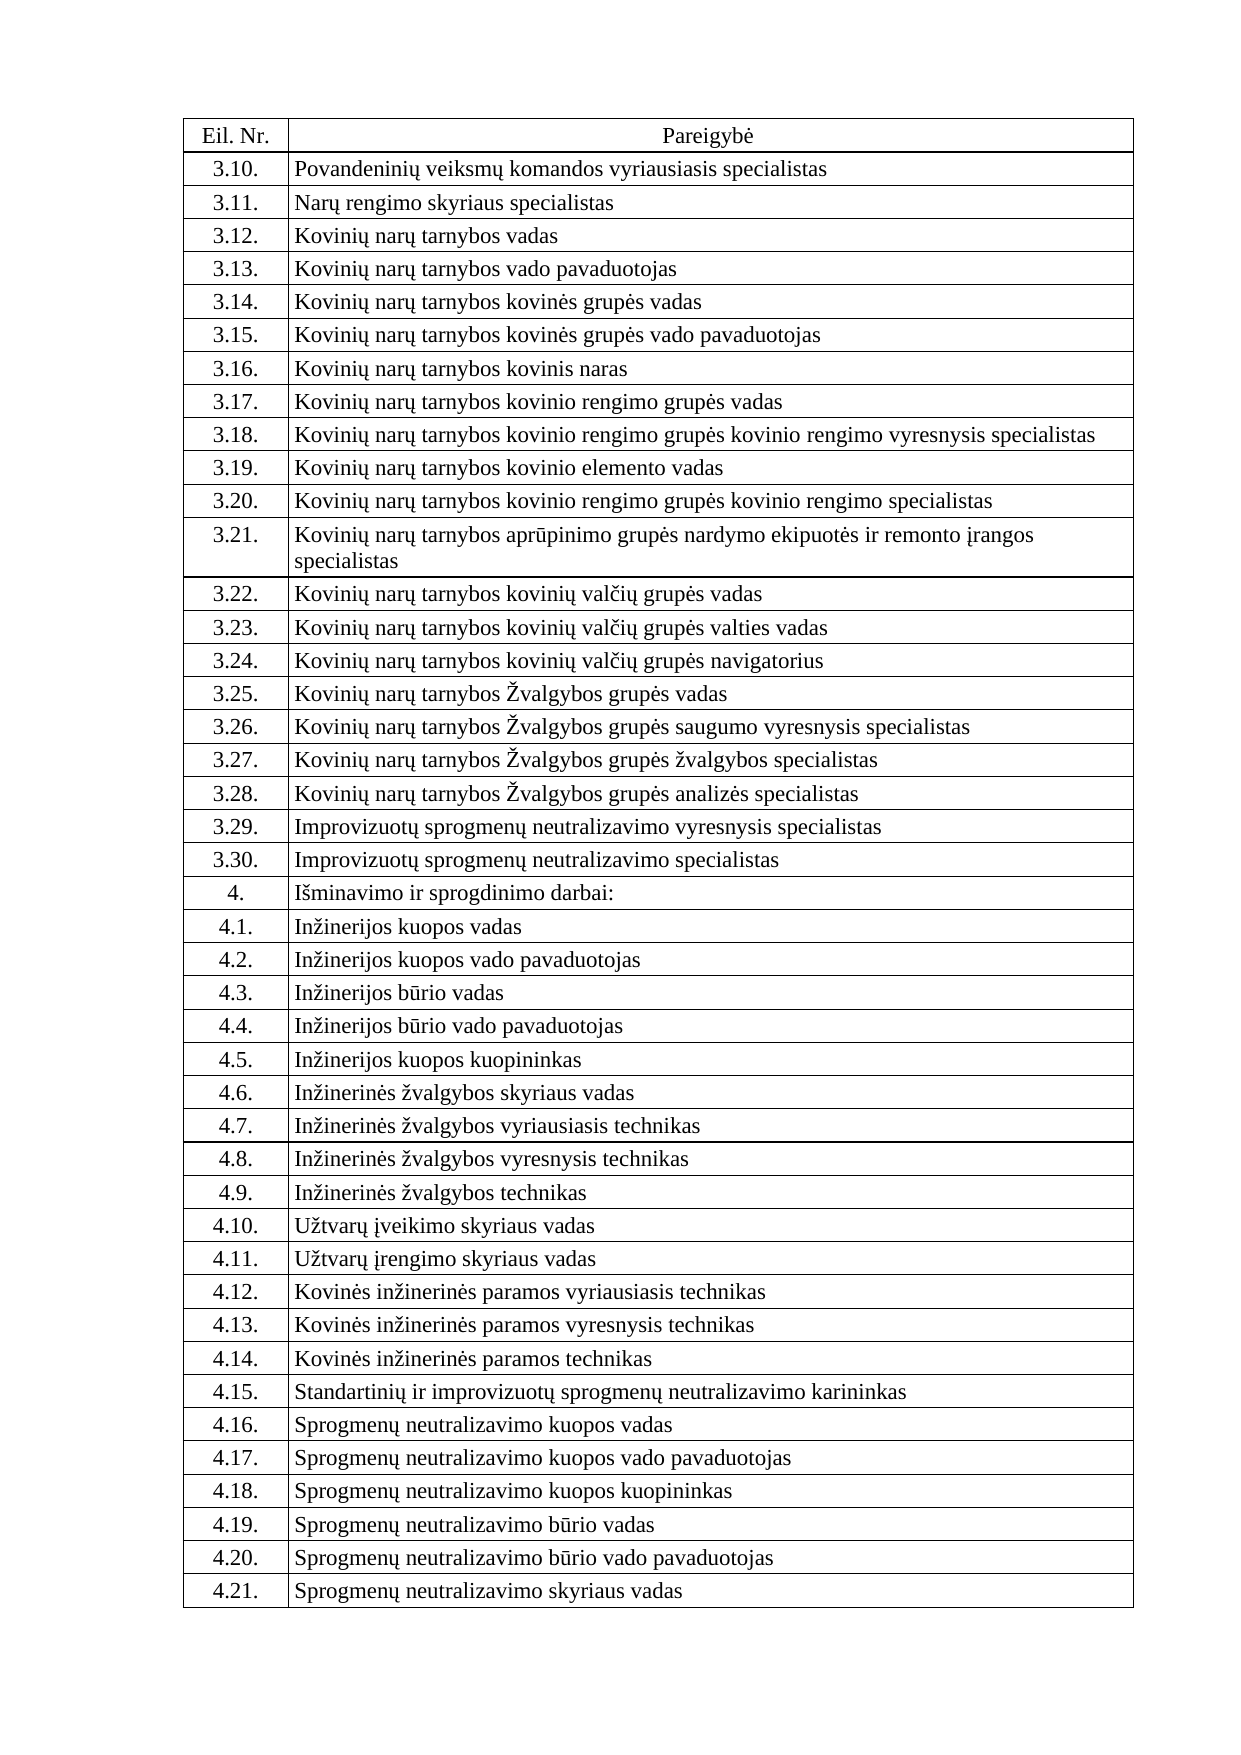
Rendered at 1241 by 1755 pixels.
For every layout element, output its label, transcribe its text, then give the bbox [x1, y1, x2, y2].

table_cell Užtvarų įrengimo skyriaus vadas [289, 1242, 1133, 1274]
table_cell Sprogmenų neutralizavimo kuopos vadas [289, 1408, 1133, 1440]
table_cell 3.26. [184, 710, 288, 743]
table_cell 3.21. [184, 518, 288, 576]
table_cell 4.11. [184, 1242, 288, 1274]
table_cell 3.13. [184, 252, 288, 284]
table_cell Sprogmenų neutralizavimo būrio vadas [289, 1508, 1133, 1540]
table_cell Kovinių narų tarnybos Žvalgybos grupės žvalgybos specialistas [289, 744, 1133, 776]
table_cell Standartinių ir improvizuotų sprogmenų neutralizavimo karininkas [289, 1375, 1133, 1407]
table_cell Inžinerijos būrio vado pavaduotojas [289, 1010, 1133, 1042]
table_cell Povandeninių veiksmų komandos vyriausiasis specialistas [289, 153, 1133, 184]
table_cell Kovinių narų tarnybos kovinių valčių grupės valties vadas [289, 611, 1133, 643]
table_cell 3.20. [184, 485, 288, 517]
table_header Pareigybė [289, 119, 1133, 151]
table_cell 4.14. [184, 1342, 288, 1374]
table_cell 3.12. [184, 219, 288, 251]
table_cell Inžinerijos kuopos kuopininkas [289, 1043, 1133, 1075]
table_cell Inžinerinės žvalgybos skyriaus vadas [289, 1076, 1133, 1108]
table_cell Sprogmenų neutralizavimo kuopos vado pavaduotojas [289, 1441, 1133, 1474]
table_header Eil. Nr. [184, 119, 288, 151]
table_cell Inžinerinės žvalgybos vyriausiasis technikas [289, 1109, 1133, 1141]
table_cell Inžinerijos būrio vadas [289, 976, 1133, 1008]
table_cell 3.11. [184, 186, 288, 218]
table_cell 4.2. [184, 943, 288, 975]
table_cell Sprogmenų neutralizavimo būrio vado pavaduotojas [289, 1541, 1133, 1573]
table_cell 4.16. [184, 1408, 288, 1440]
table_cell 4.3. [184, 976, 288, 1008]
table_cell 4.21. [184, 1574, 288, 1607]
table_cell Kovinių narų tarnybos vado pavaduotojas [289, 252, 1133, 284]
table_cell Inžinerijos kuopos vadas [289, 910, 1133, 942]
table_cell 4.12. [184, 1275, 288, 1307]
table_cell 4.9. [184, 1176, 288, 1208]
table_cell Kovinių narų tarnybos Žvalgybos grupės analizės specialistas [289, 777, 1133, 809]
table_cell 3.30. [184, 843, 288, 876]
table_cell Narų rengimo skyriaus specialistas [289, 186, 1133, 218]
table_cell Kovinių narų tarnybos kovinių valčių grupės vadas [289, 578, 1133, 610]
table_cell Kovinių narų tarnybos kovinio elemento vadas [289, 451, 1133, 484]
table_cell Kovinių narų tarnybos Žvalgybos grupės vadas [289, 677, 1133, 709]
table_cell Kovinių narų tarnybos kovinės grupės vado pavaduotojas [289, 319, 1133, 351]
table_cell 3.24. [184, 644, 288, 676]
table_cell 4.6. [184, 1076, 288, 1108]
table_cell Kovinių narų tarnybos kovinės grupės vadas [289, 285, 1133, 317]
table_cell Inžinerinės žvalgybos vyresnysis technikas [289, 1143, 1133, 1174]
table_cell Kovinių narų tarnybos kovinio rengimo grupės vadas [289, 385, 1133, 417]
table_cell Kovinės inžinerinės paramos vyriausiasis technikas [289, 1275, 1133, 1307]
table_cell 3.10. [184, 153, 288, 184]
table_cell Sprogmenų neutralizavimo skyriaus vadas [289, 1574, 1133, 1607]
table_cell 3.29. [184, 810, 288, 842]
table_cell 4.4. [184, 1010, 288, 1042]
table_cell 4. [184, 877, 288, 909]
table_cell 4.1. [184, 910, 288, 942]
table_cell 4.17. [184, 1441, 288, 1474]
table_cell 3.27. [184, 744, 288, 776]
table_cell 3.22. [184, 578, 288, 610]
table_cell 4.5. [184, 1043, 288, 1075]
table_cell Kovinės inžinerinės paramos technikas [289, 1342, 1133, 1374]
table_cell Improvizuotų sprogmenų neutralizavimo specialistas [289, 843, 1133, 876]
table_cell Kovinių narų tarnybos kovinio rengimo grupės kovinio rengimo vyresnysis specialistas [289, 418, 1133, 450]
table_cell 3.14. [184, 285, 288, 317]
table_cell 4.8. [184, 1143, 288, 1174]
table_cell Kovinių narų tarnybos kovinis naras [289, 352, 1133, 384]
table_cell 4.15. [184, 1375, 288, 1407]
table_cell 4.19. [184, 1508, 288, 1540]
table_cell Kovinių narų tarnybos kovinio rengimo grupės kovinio rengimo specialistas [289, 485, 1133, 517]
table_cell 3.15. [184, 319, 288, 351]
table_cell Sprogmenų neutralizavimo kuopos kuopininkas [289, 1475, 1133, 1507]
table_cell 3.18. [184, 418, 288, 450]
table_cell Improvizuotų sprogmenų neutralizavimo vyresnysis specialistas [289, 810, 1133, 842]
table_cell 3.25. [184, 677, 288, 709]
table_cell Kovinių narų tarnybos vadas [289, 219, 1133, 251]
table_cell 4.20. [184, 1541, 288, 1573]
table_cell 3.28. [184, 777, 288, 809]
table_cell Kovinių narų tarnybos aprūpinimo grupės nardymo ekipuotės ir remonto įrangos specialistas [289, 518, 1133, 576]
table_cell 3.23. [184, 611, 288, 643]
table_cell Kovinės inžinerinės paramos vyresnysis technikas [289, 1309, 1133, 1341]
table_cell 3.19. [184, 451, 288, 484]
table_cell 3.17. [184, 385, 288, 417]
table_cell Kovinių narų tarnybos kovinių valčių grupės navigatorius [289, 644, 1133, 676]
table_cell 4.10. [184, 1209, 288, 1241]
table_cell Užtvarų įveikimo skyriaus vadas [289, 1209, 1133, 1241]
table_cell 4.18. [184, 1475, 288, 1507]
table_cell 4.7. [184, 1109, 288, 1141]
table_cell Kovinių narų tarnybos Žvalgybos grupės saugumo vyresnysis specialistas [289, 710, 1133, 743]
table_cell Išminavimo ir sprogdinimo darbai: [289, 877, 1133, 909]
table_cell 3.16. [184, 352, 288, 384]
table_cell Inžinerijos kuopos vado pavaduotojas [289, 943, 1133, 975]
table_cell Inžinerinės žvalgybos technikas [289, 1176, 1133, 1208]
table_cell 4.13. [184, 1309, 288, 1341]
